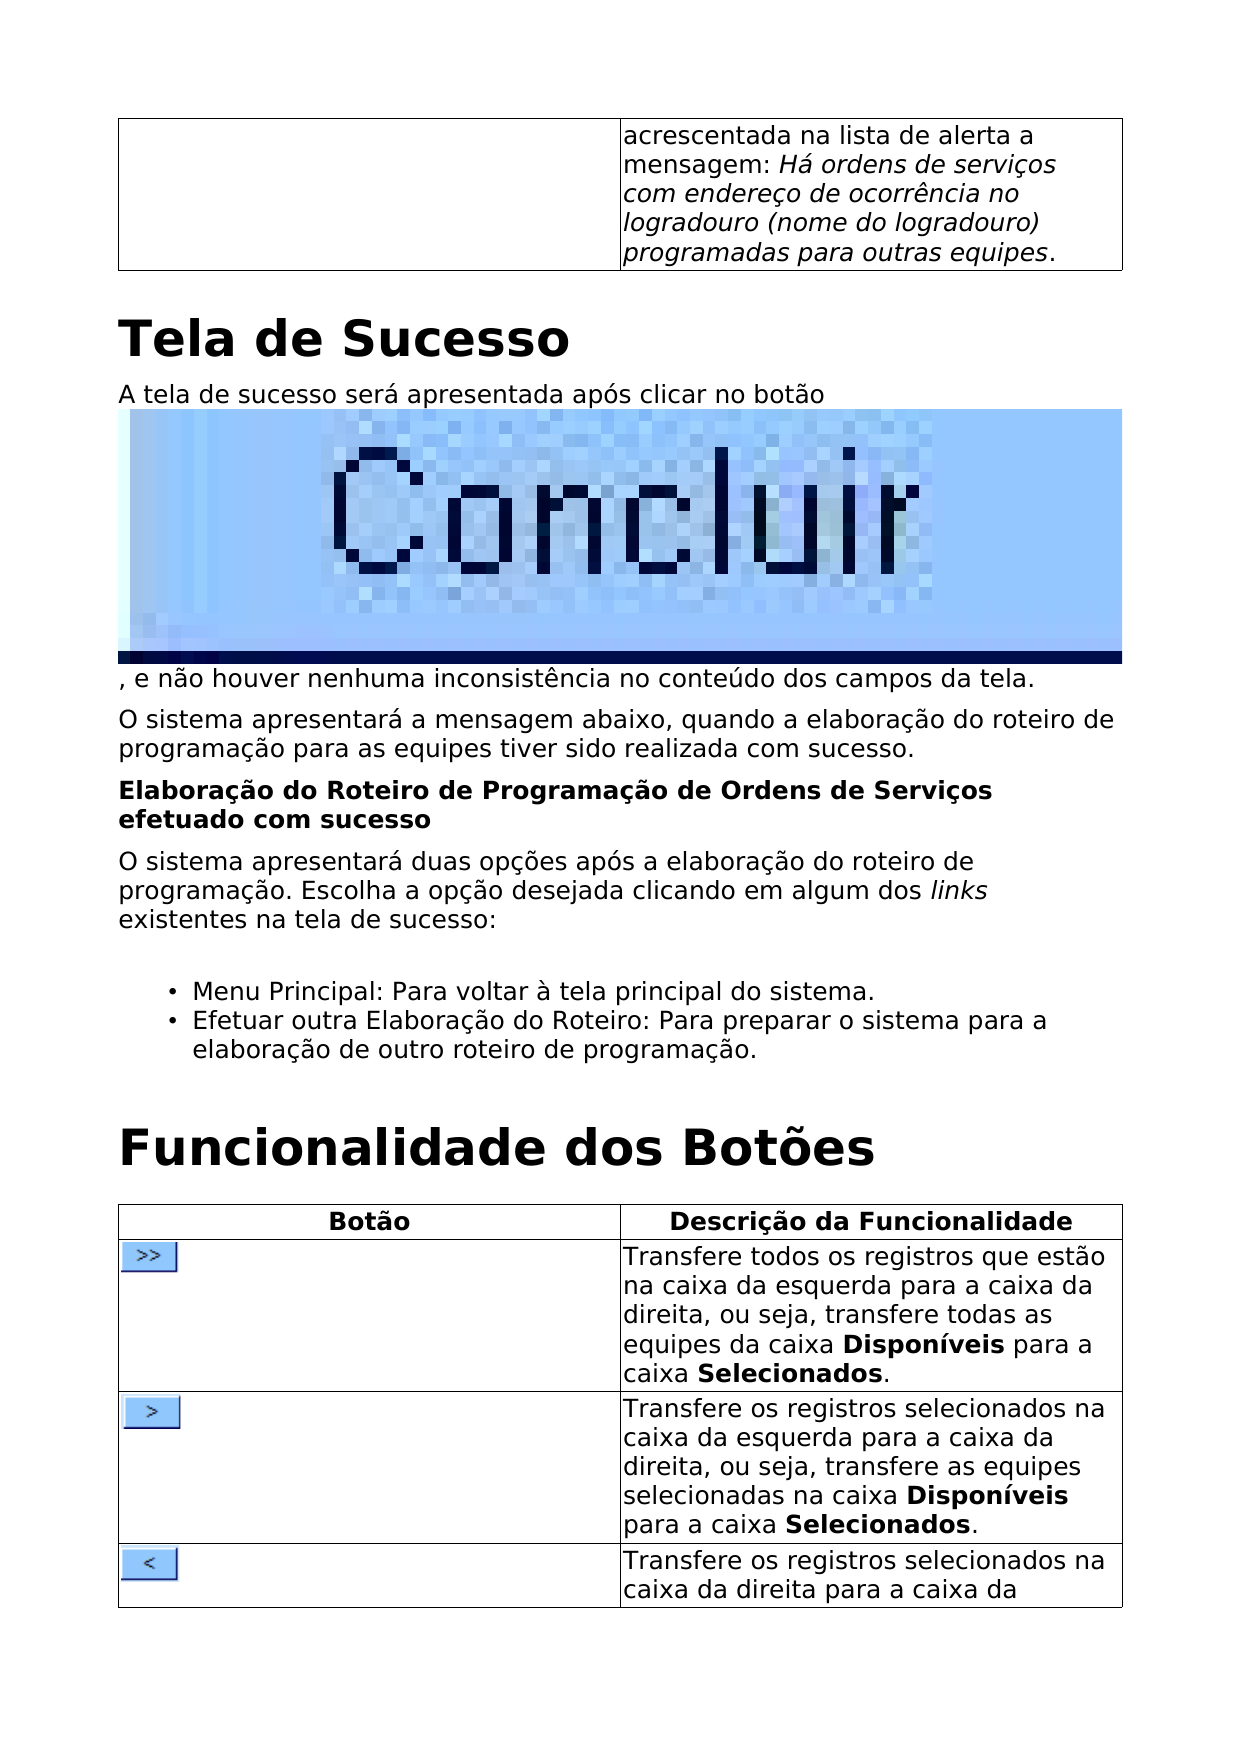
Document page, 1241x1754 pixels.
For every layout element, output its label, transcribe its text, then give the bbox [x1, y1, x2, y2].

list Menu Principal: Para voltar à tela principal do sistema. [177, 977, 1122, 1006]
picture [121, 1394, 181, 1429]
table_header Descrição da Funcionalidade [621, 1205, 1122, 1239]
table_cell Transfere os registros selecionados na caixa da esquerda para a caixa da direita, ou seja, transfere as equipes selecionadas na caixa Disponíveis para a caixa Selecionados. [621, 1392, 1122, 1543]
table_cell Transfere todos os registros que estão na caixa da esquerda para a caixa da direita, ou seja, transfere todas as equipes da caixa Disponíveis para a caixa Selecionados. [621, 1240, 1122, 1391]
subtitle Tela de Sucesso [118, 310, 1122, 368]
table_cell [119, 1544, 620, 1607]
table_cell [119, 1240, 620, 1391]
table_cell Transfere os registros selecionados na caixa da direita para a caixa da [621, 1544, 1122, 1607]
text O sistema apresentará duas opções após a elaboração do roteiro de programação. Escolha a opção desejada clicando em algum dos links existentes na tela de sucesso: [118, 847, 1122, 935]
list Efetuar outra Elaboração do Roteiro: Para preparar o sistema para a elaboração de outro roteiro de programação. [177, 1006, 1122, 1064]
table_header Botão [119, 1205, 620, 1239]
table_cell [119, 1392, 620, 1543]
subtitle Funcionalidade dos Botões [118, 1119, 1122, 1177]
text O sistema apresentará a mensagem abaixo, quando a elaboração do roteiro de programação para as equipes tiver sido realizada com sucesso. [118, 706, 1122, 764]
table_cell acrescentada na lista de alerta a mensagem: Há ordens de serviços com endereço de ocorrência no logradouro (nome do logradouro) programadas para outras equipes. [621, 119, 1122, 270]
picture [121, 1545, 181, 1582]
text Elaboração do Roteiro de Programação de Ordens de Serviços efetuado com sucesso [118, 776, 1122, 835]
table_cell [119, 119, 620, 270]
text , e não houver nenhuma inconsistência no conteúdo dos campos da tela. [118, 664, 1122, 693]
picture [121, 1242, 179, 1274]
text A tela de sucesso será apresentada após clicar no botão [118, 381, 1122, 409]
picture [118, 409, 1123, 664]
